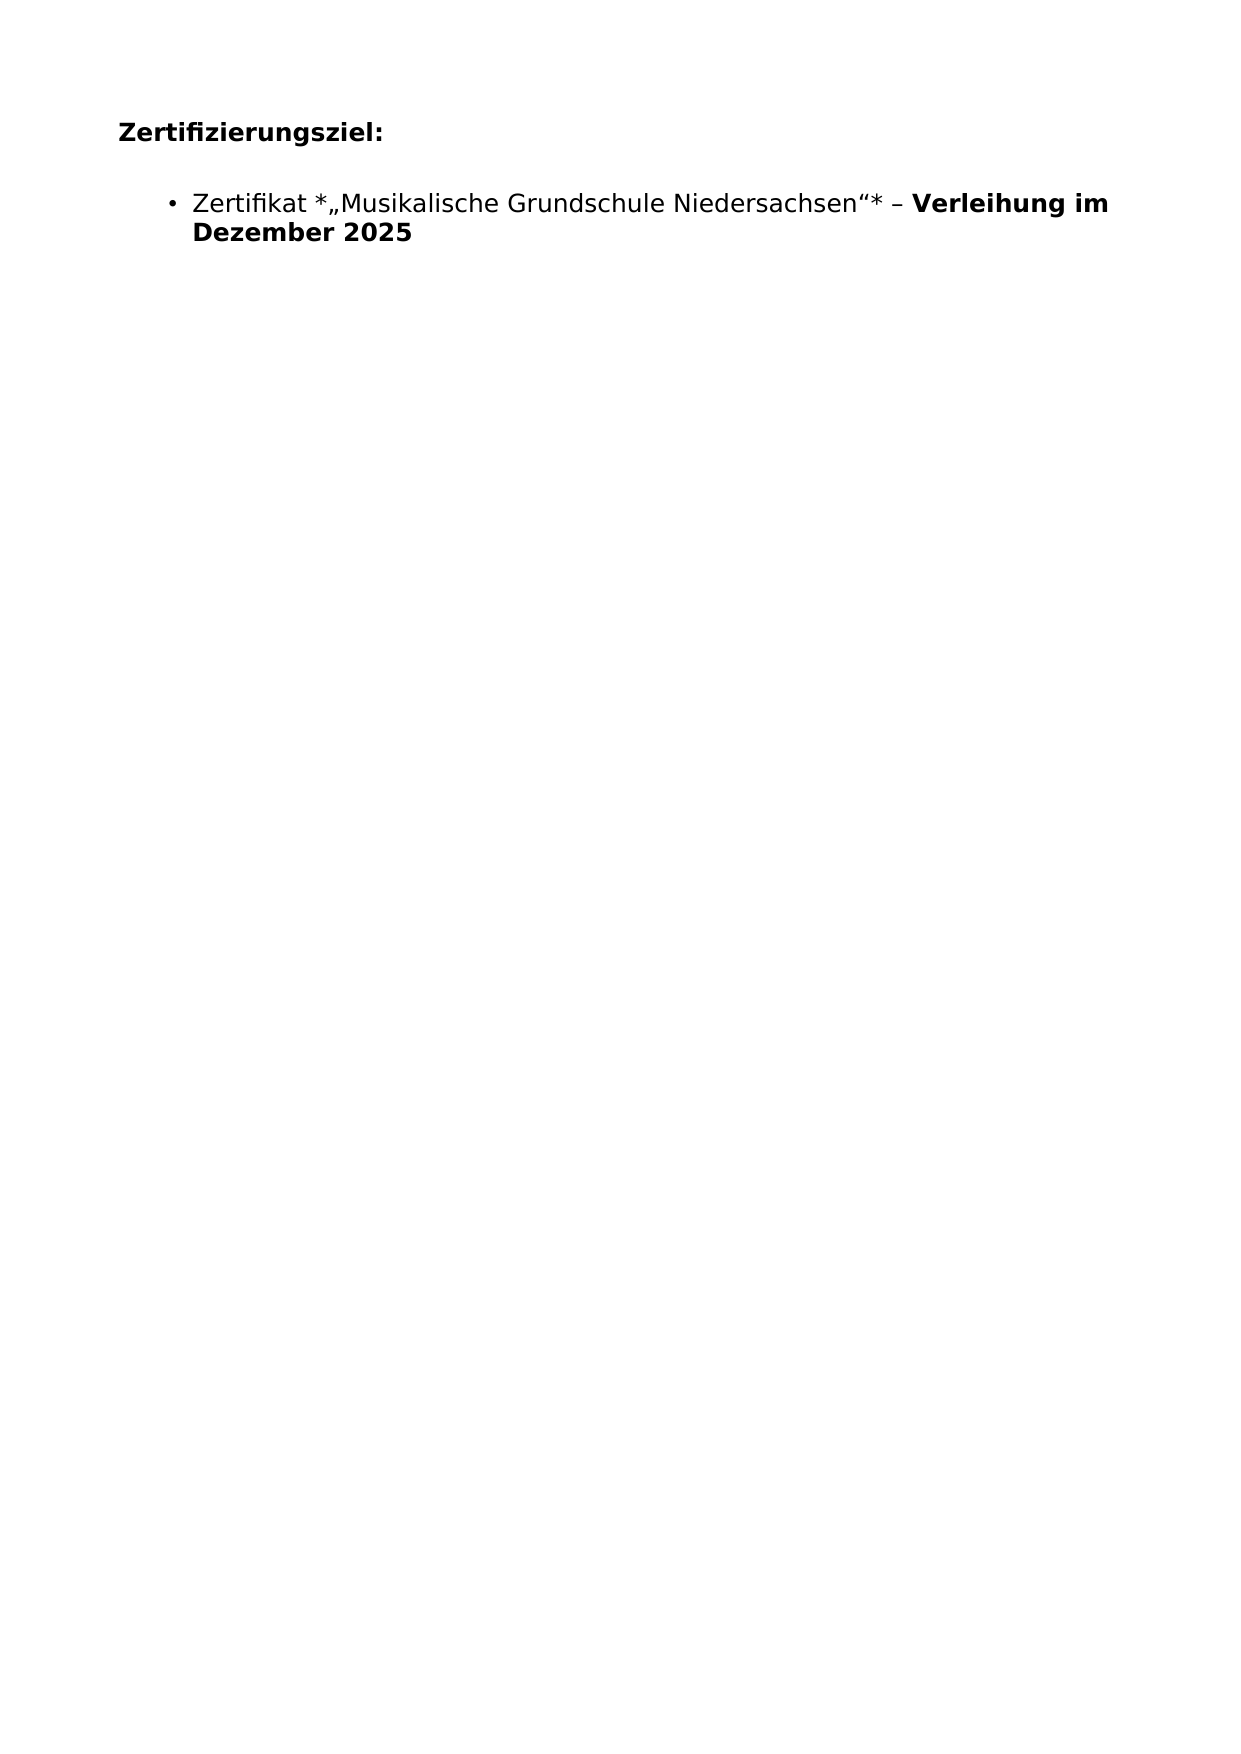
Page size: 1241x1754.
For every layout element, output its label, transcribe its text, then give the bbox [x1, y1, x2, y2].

text Zertifizierungsziel: [118, 118, 1122, 147]
list Zertifikat *„Musikalische Grundschule Niedersachsen“* – Verleihung im Dezember 2025 [177, 189, 1122, 248]
